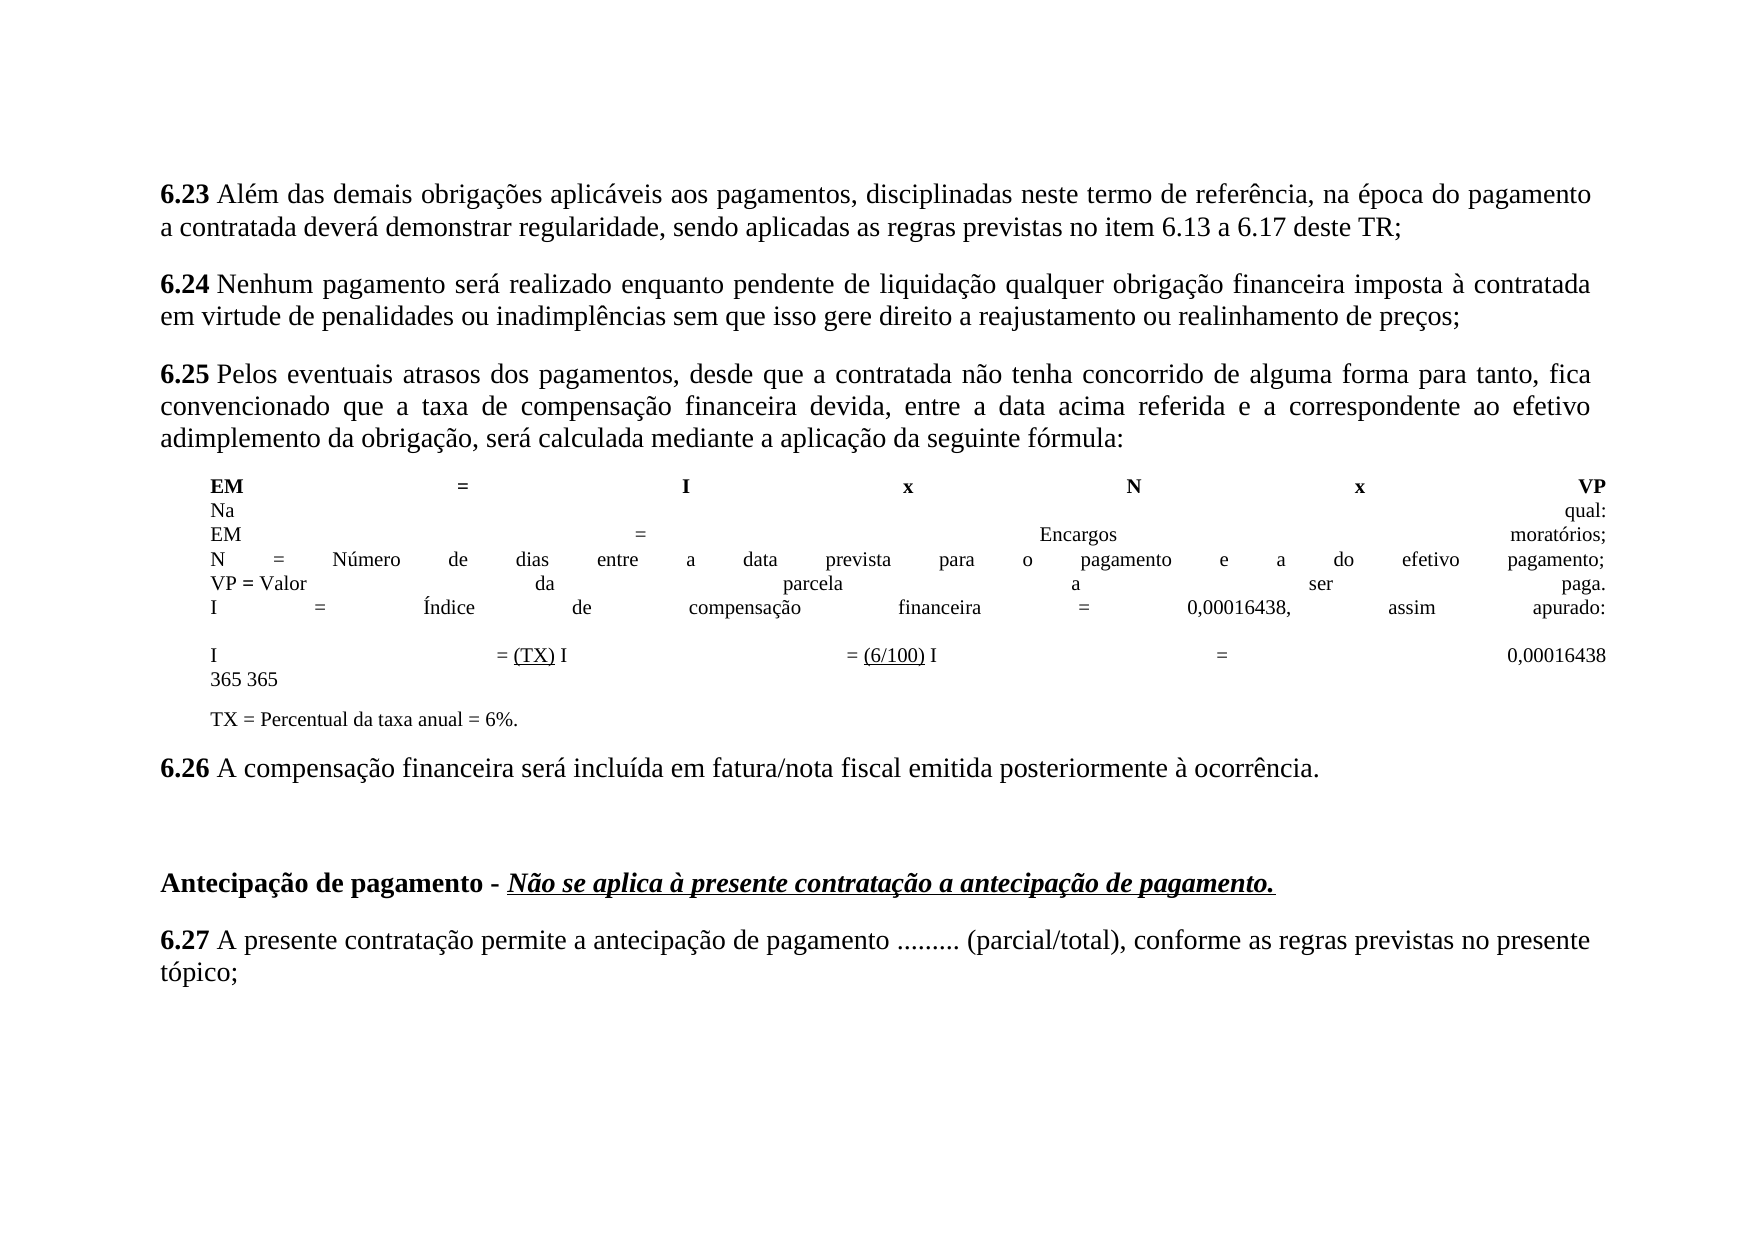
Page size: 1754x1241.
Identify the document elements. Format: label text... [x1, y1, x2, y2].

text 6.27 A presente contratação permite a antecipação de pagamento ......... (parcial/total), conforme as regras previstas no presente tópico; [160, 923, 1594, 988]
text EM = I x N x VP Na qual: EM = Encargos moratórios; N = Número de dias entre a data prevista para o pagamento e a do efetivo pagamento; VP = Valor da parcela a ser paga. I = Índice de compensação financeira = 0,00016438, assim apurado: I = (TX) I = (6/100) I = 0,00016438 365 365 [210, 474, 1606, 691]
text 6.26 A compensação financeira será incluída em fatura/nota fiscal emitida posteriormente à ocorrência. [160, 751, 1594, 783]
text 6.24 Nenhum pagamento será realizado enquanto pendente de liquidação qualquer obrigação financeira imposta à contratada em virtude de penalidades ou inadimplências sem que isso gere direito a reajustamento ou realinhamento de preços; [160, 267, 1594, 332]
text 6.25 Pelos eventuais atrasos dos pagamentos, desde que a contratada não tenha concorrido de alguma forma para tanto, fica convencionado que a taxa de compensação financeira devida, entre a data acima referida e a correspondente ao efetivo adimplemento da obrigação, será calculada mediante a aplicação da seguinte fórmula: [160, 357, 1594, 454]
text 6.23 Além das demais obrigações aplicáveis aos pagamentos, disciplinadas neste termo de referência, na época do pagamento a contratada deverá demonstrar regularidade, sendo aplicadas as regras previstas no item 6.13 a 6.17 deste TR; [160, 177, 1594, 242]
text TX = Percentual da taxa anual = 6%. [210, 706, 1606, 731]
text Antecipação de pagamento - Não se aplica à presente contratação a antecipação de pagamento. [160, 866, 1594, 898]
